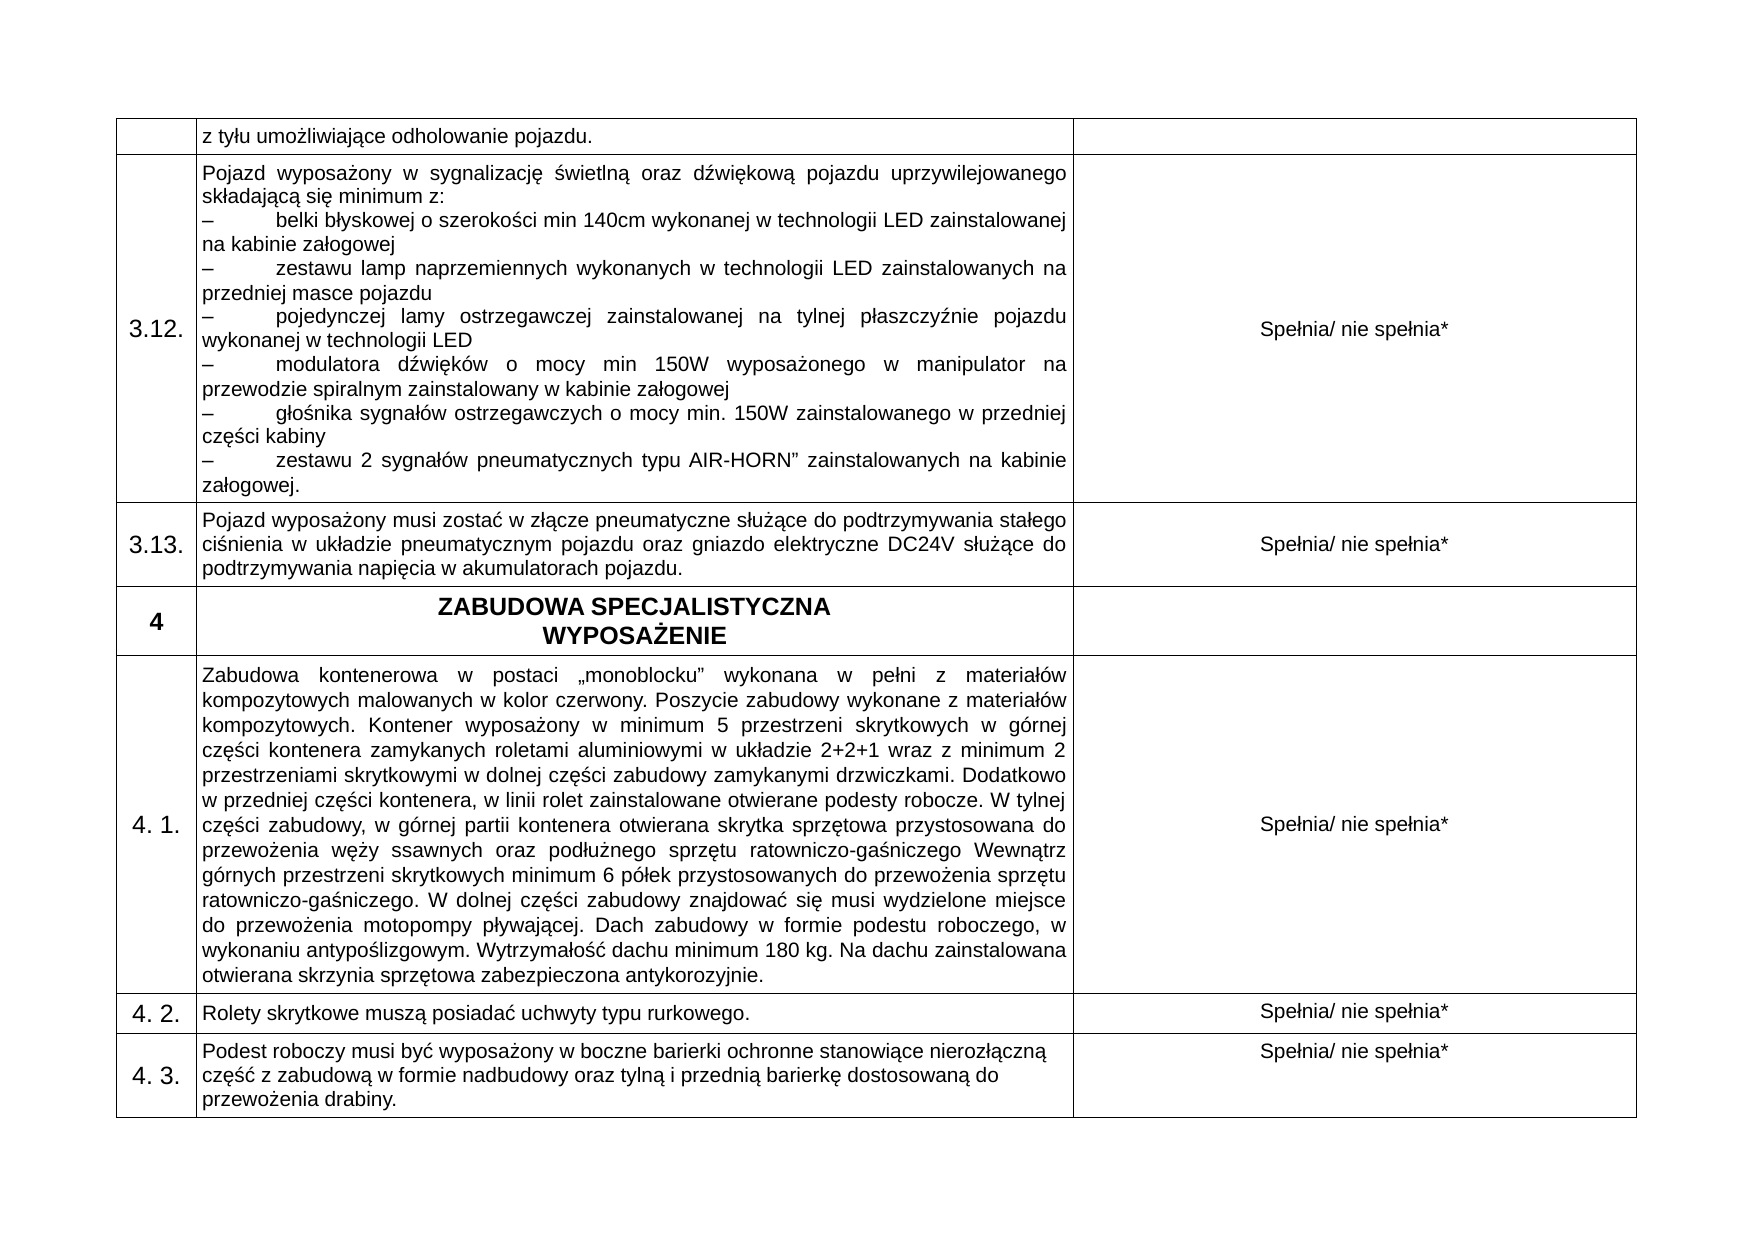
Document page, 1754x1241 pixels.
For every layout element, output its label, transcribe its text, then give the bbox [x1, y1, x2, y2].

table_cell 4. 2. [117, 994, 196, 1033]
table_cell Zabudowa kontenerowa w postaci „monoblocku” wykonana w pełni z materiałów kompozytowych malowanych w kolor czerwony. Poszycie zabudowy wykonane z materiałów kompozytowych. Kontener wyposażony w minimum 5 przestrzeni skrytkowych w górnej części kontenera zamykanych roletami aluminiowymi w układzie 2+2+1 wraz z minimum 2 przestrzeniami skrytkowymi w dolnej części zabudowy zamykanymi drzwiczkami. Dodatkowo w przedniej części kontenera, w linii rolet zainstalowane otwierane podesty robocze. W tylnej części zabudowy, w górnej partii kontenera otwierana skrytka sprzętowa przystosowana do przewożenia węży ssawnych oraz podłużnego sprzętu ratowniczo-gaśniczego Wewnątrz górnych przestrzeni skrytkowych minimum 6 półek przystosowanych do przewożenia sprzętu ratowniczo-gaśniczego. W dolnej części zabudowy znajdować się musi wydzielone miejsce do przewożenia motopompy pływającej. Dach zabudowy w formie podestu roboczego, w wykonaniu antypoślizgowym. Wytrzymałość dachu minimum 180 kg. Na dachu zainstalowana otwierana skrzynia sprzętowa zabezpieczona antykorozyjnie. [197, 656, 1073, 992]
table_cell Rolety skrytkowe muszą posiadać uchwyty typu rurkowego. [197, 994, 1073, 1033]
table_cell Spełnia/ nie spełnia* [1074, 656, 1636, 992]
table_cell Spełnia/ nie spełnia* [1074, 1034, 1636, 1117]
table_cell 4. 3. [117, 1034, 196, 1117]
table_cell [1074, 587, 1636, 655]
table_cell Podest roboczy musi być wyposażony w boczne barierki ochronne stanowiące nierozłączną część z zabudową w formie nadbudowy oraz tylną i przednią barierkę dostosowaną do przewożenia drabiny. [197, 1034, 1073, 1117]
table_cell Spełnia/ nie spełnia* [1074, 994, 1636, 1033]
table_cell Spełnia/ nie spełnia* [1074, 155, 1636, 502]
table_cell z tyłu umożliwiające odholowanie pojazdu. [197, 119, 1073, 154]
table_cell Pojazd wyposażony w sygnalizację świetlną oraz dźwiękową pojazdu uprzywilejowanego składającą się minimum z: belki błyskowej o szerokości min 140cm wykonanej w technologii LED zainstalowanej na kabinie załogowej zestawu lamp naprzemiennych wykonanych w technologii LED zainstalowanych na przedniej masce pojazdu pojedynczej lamy ostrzegawczej zainstalowanej na tylnej płaszczyźnie pojazdu wykonanej w technologii LED modulatora dźwięków o mocy min 150W wyposażonego w manipulator na przewodzie spiralnym zainstalowany w kabinie załogowej głośnika sygnałów ostrzegawczych o mocy min. 150W zainstalowanego w przedniej części kabiny zestawu 2 sygnałów pneumatycznych typu AIR-HORN” zainstalowanych na kabinie załogowej. [197, 155, 1073, 502]
table_cell 4. 1. [117, 656, 196, 992]
table_cell Spełnia/ nie spełnia* [1074, 503, 1636, 586]
table_cell 3.13. [117, 503, 196, 586]
table_cell [1074, 119, 1636, 154]
table_cell 4 [117, 587, 196, 655]
table_cell Pojazd wyposażony musi zostać w złącze pneumatyczne służące do podtrzymywania stałego ciśnienia w układzie pneumatycznym pojazdu oraz gniazdo elektryczne DC24V służące do podtrzymywania napięcia w akumulatorach pojazdu. [197, 503, 1073, 586]
table_cell ZABUDOWA SPECJALISTYCZNA WYPOSAŻENIE [197, 587, 1073, 655]
table_cell [117, 119, 196, 154]
table_cell 3.12. [117, 155, 196, 502]
